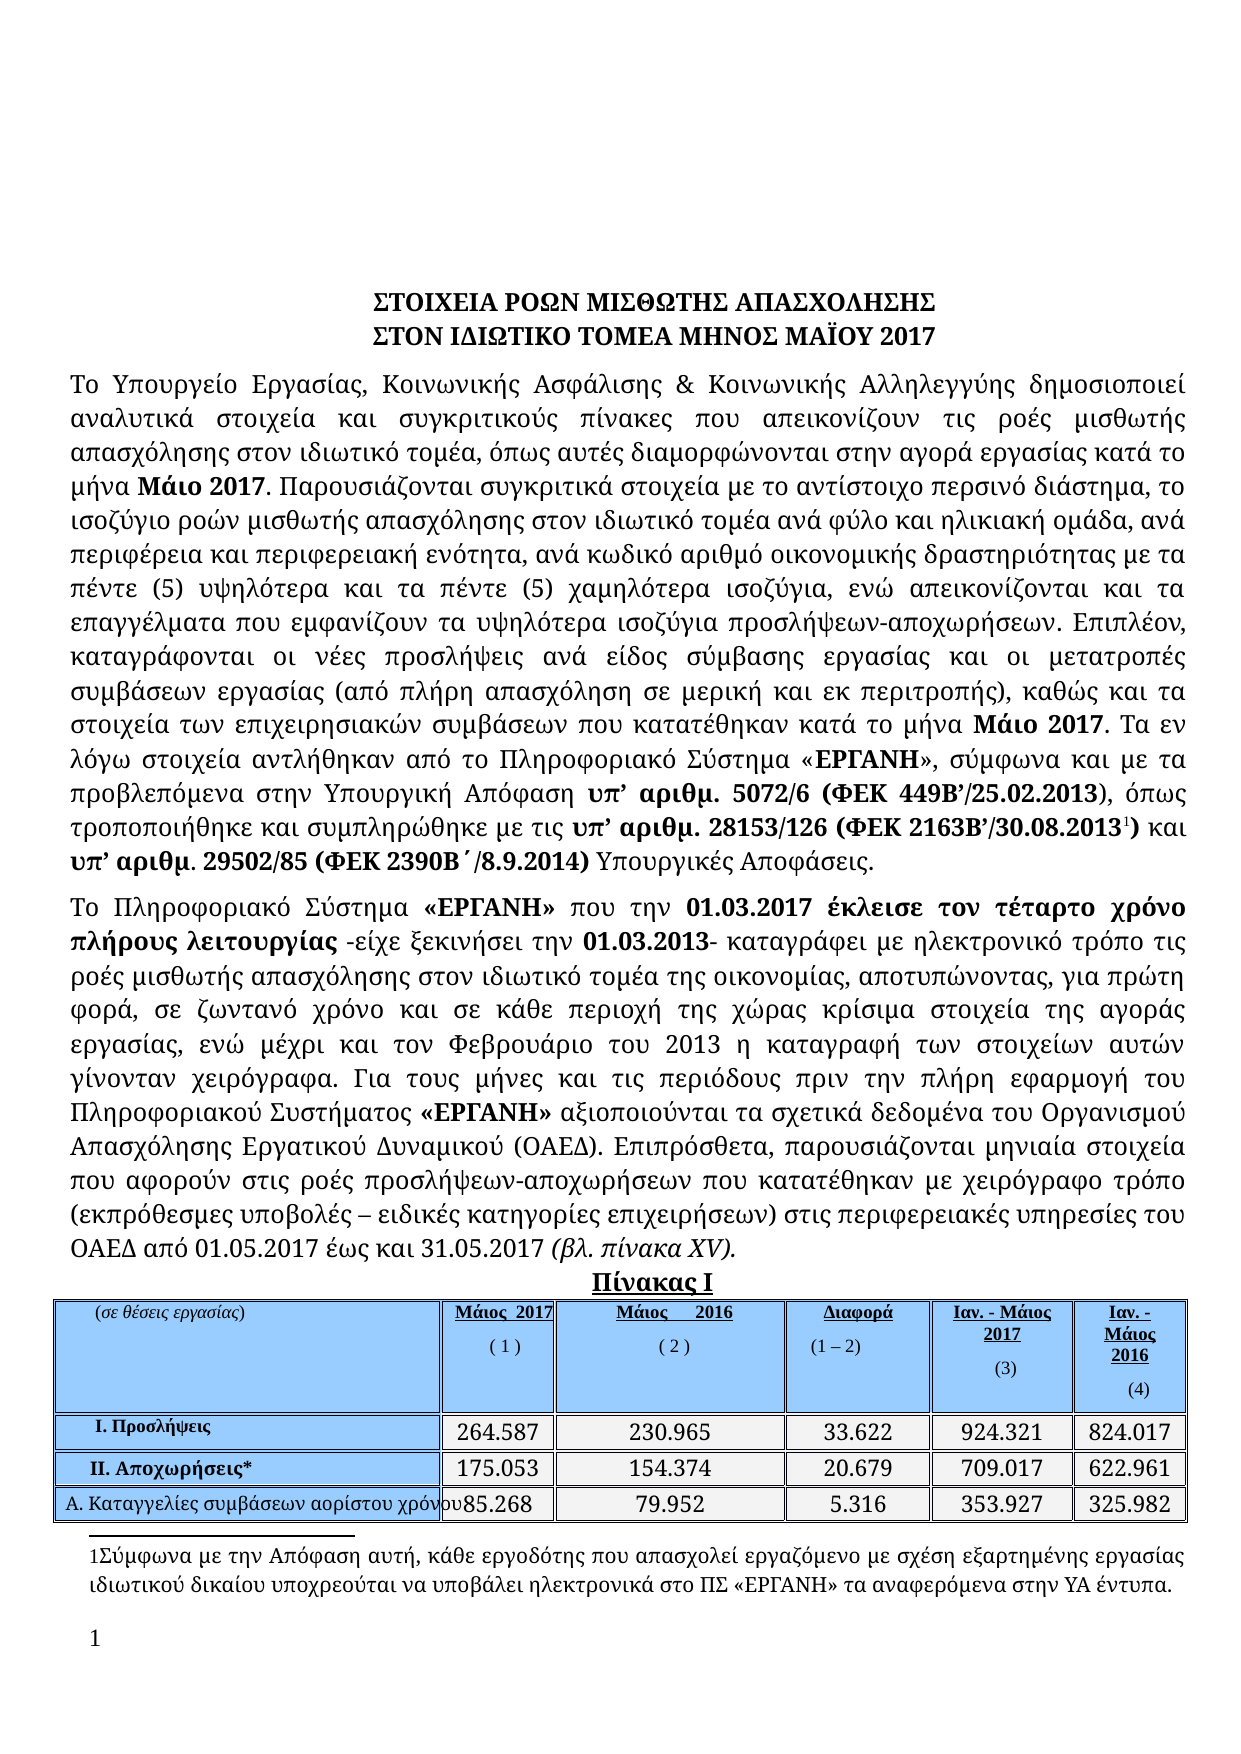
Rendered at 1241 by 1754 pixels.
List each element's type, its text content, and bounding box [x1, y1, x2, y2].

table_header (σε θέσεις εργασίας) [56, 1302, 439, 1412]
table_cell 79.952 [557, 1488, 784, 1520]
table_header Διαφορά (1 – 2) [787, 1302, 929, 1412]
table_header Μάιος 2016 ( 2 ) [557, 1302, 784, 1412]
text ΣΤΟΙΧΕΙΑ ΡΟΩΝ ΜΙΣΘΩΤΗΣ ΑΠΑΣΧΟΛΗΣΗΣ [89, 284, 1152, 318]
table_cell Ι. Προσλήψεις [56, 1416, 439, 1449]
table_cell 353.927 [933, 1488, 1072, 1520]
table_cell 622.961 [1075, 1453, 1185, 1484]
text Σύμφωνα με την Απόφαση αυτή, κάθε εργοδότης που απασχολεί εργαζόμενο με σχέση εξαρτημένης εργασίας ιδιωτικού δικαίου υποχρεούται να υποβάλει ηλεκτρονικά στο ΠΣ «ΕΡΓΑΝΗ» τα αναφερόμενα στην ΥΑ έντυπα. [89, 1542, 1186, 1598]
table_header Μάιος 2017 ( 1 ) [443, 1302, 553, 1412]
table_cell 33.622 [787, 1416, 929, 1449]
table_cell 709.017 [933, 1453, 1072, 1484]
table_cell Α. Καταγγελίες συμβάσεων αορίστου χρόνου και λήξεις συμβάσεων ορισμένου χρόνου [56, 1488, 439, 1520]
table_cell 20.679 [787, 1453, 929, 1484]
table_header Ιαν. - Μάιος 2017 (3) [933, 1302, 1072, 1412]
text Το Υπουργείο Εργασίας, Κοινωνικής Ασφάλισης & Κοινωνικής Αλληλεγγύης δημοσιοποιεί αναλυτικά στοιχεία και συγκριτικούς πίνακες που απεικονίζουν τις ροές μισθωτής απασχόλησης στον ιδιωτικό τομέα, όπως αυτές διαμορφώνονται στην αγορά εργασίας κατά το μήνα Μάιο 2017. Παρουσιάζονται συγκριτικά στοιχεία με το αντίστοιχο περσινό διάστημα, το ισοζύγιο ροών μισθωτής απασχόλησης στον ιδιωτικό τομέα ανά φύλο και ηλικιακή ομάδα, ανά περιφέρεια και περιφερειακή ενότητα, ανά κωδικό αριθμό οικονομικής δραστηριότητας με τα πέντε (5) υψηλότερα και τα πέντε (5) χαμηλότερα ισοζύγια, ενώ απεικονίζονται και τα επαγγέλματα που εμφανίζουν τα υψηλότερα ισοζύγια προσλήψεων-αποχωρήσεων. Επιπλέον, καταγράφονται οι νέες προσλήψεις ανά είδος σύμβασης εργασίας και οι μετατροπές συμβάσεων εργασίας (από πλήρη απασχόληση σε μερική και εκ περιτροπής), καθώς και τα στοιχεία των επιχειρησιακών συμβάσεων που κατατέθηκαν κατά το μήνα Μάιο 2017. Τα εν λόγω στοιχεία αντλήθηκαν από το Πληροφοριακό Σύστημα «ΕΡΓΑΝΗ», σύμφωνα και με τα προβλεπόμενα στην Υπουργική Απόφαση υπ’ αριθμ. 5072/6 (ΦΕΚ 449Β’/25.02.2013), όπως τροποποιήθηκε και συμπληρώθηκε με τις υπ’ αριθμ. 28153/126 (ΦΕΚ 2163Β’/30.08.2013) και υπ’ αριθμ. 29502/85 (ΦΕΚ 2390Β΄/8.9.2014) Υπουργικές Αποφάσεις. [70, 367, 1186, 877]
table_cell 824.017 [1075, 1416, 1185, 1449]
table_cell 85.268 [443, 1488, 553, 1520]
table_cell 264.587 [443, 1416, 553, 1449]
table_cell 325.982 [1075, 1488, 1185, 1520]
table_cell 175.053 [443, 1453, 553, 1484]
table_cell ΙΙ. Αποχωρήσεις* [56, 1453, 439, 1484]
text ΣΤΟΝ ΙΔΙΩΤΙΚΟ ΤΟΜΕΑ ΜΗΝΟΣ ΜΑΪΟΥ 2017 [89, 318, 1152, 352]
table_cell 5.316 [787, 1488, 929, 1520]
text Το Πληροφοριακό Σύστημα «ΕΡΓΑΝΗ» που την 01.03.2017 έκλεισε τον τέταρτο χρόνο πλήρους λειτουργίας -είχε ξεκινήσει την 01.03.2013- καταγράφει με ηλεκτρονικό τρόπο τις ροές μισθωτής απασχόλησης στον ιδιωτικό τομέα της οικονομίας, αποτυπώνοντας, για πρώτη φορά, σε ζωντανό χρόνο και σε κάθε περιοχή της χώρας κρίσιμα στοιχεία της αγοράς εργασίας, ενώ μέχρι και τον Φεβρουάριο του 2013 η καταγραφή των στοιχείων αυτών γίνονταν χειρόγραφα. Για τους μήνες και τις περιόδους πριν την πλήρη εφαρμογή του Πληροφοριακού Συστήματος «ΕΡΓΑΝΗ» αξιοποιούνται τα σχετικά δεδομένα του Οργανισμού Απασχόλησης Εργατικού Δυναμικού (ΟΑΕΔ). Επιπρόσθετα, παρουσιάζονται μηνιαία στοιχεία που αφορούν στις ροές προσλήψεων-αποχωρήσεων που κατατέθηκαν με χειρόγραφο τρόπο (εκπρόθεσμες υποβολές – ειδικές κατηγορίες επιχειρήσεων) στις περιφερειακές υπηρεσίες του ΟΑΕΔ από 01.05.2017 έως και 31.05.2017 (βλ. πίνακα ΧV). [70, 890, 1186, 1265]
table_cell 230.965 [557, 1416, 784, 1449]
table_header Ιαν. - Μάιος 2016 (4) [1075, 1302, 1185, 1412]
text Πίνακας Ι [118, 1265, 1186, 1299]
table_cell 154.374 [557, 1453, 784, 1484]
table_cell 924.321 [933, 1416, 1072, 1449]
